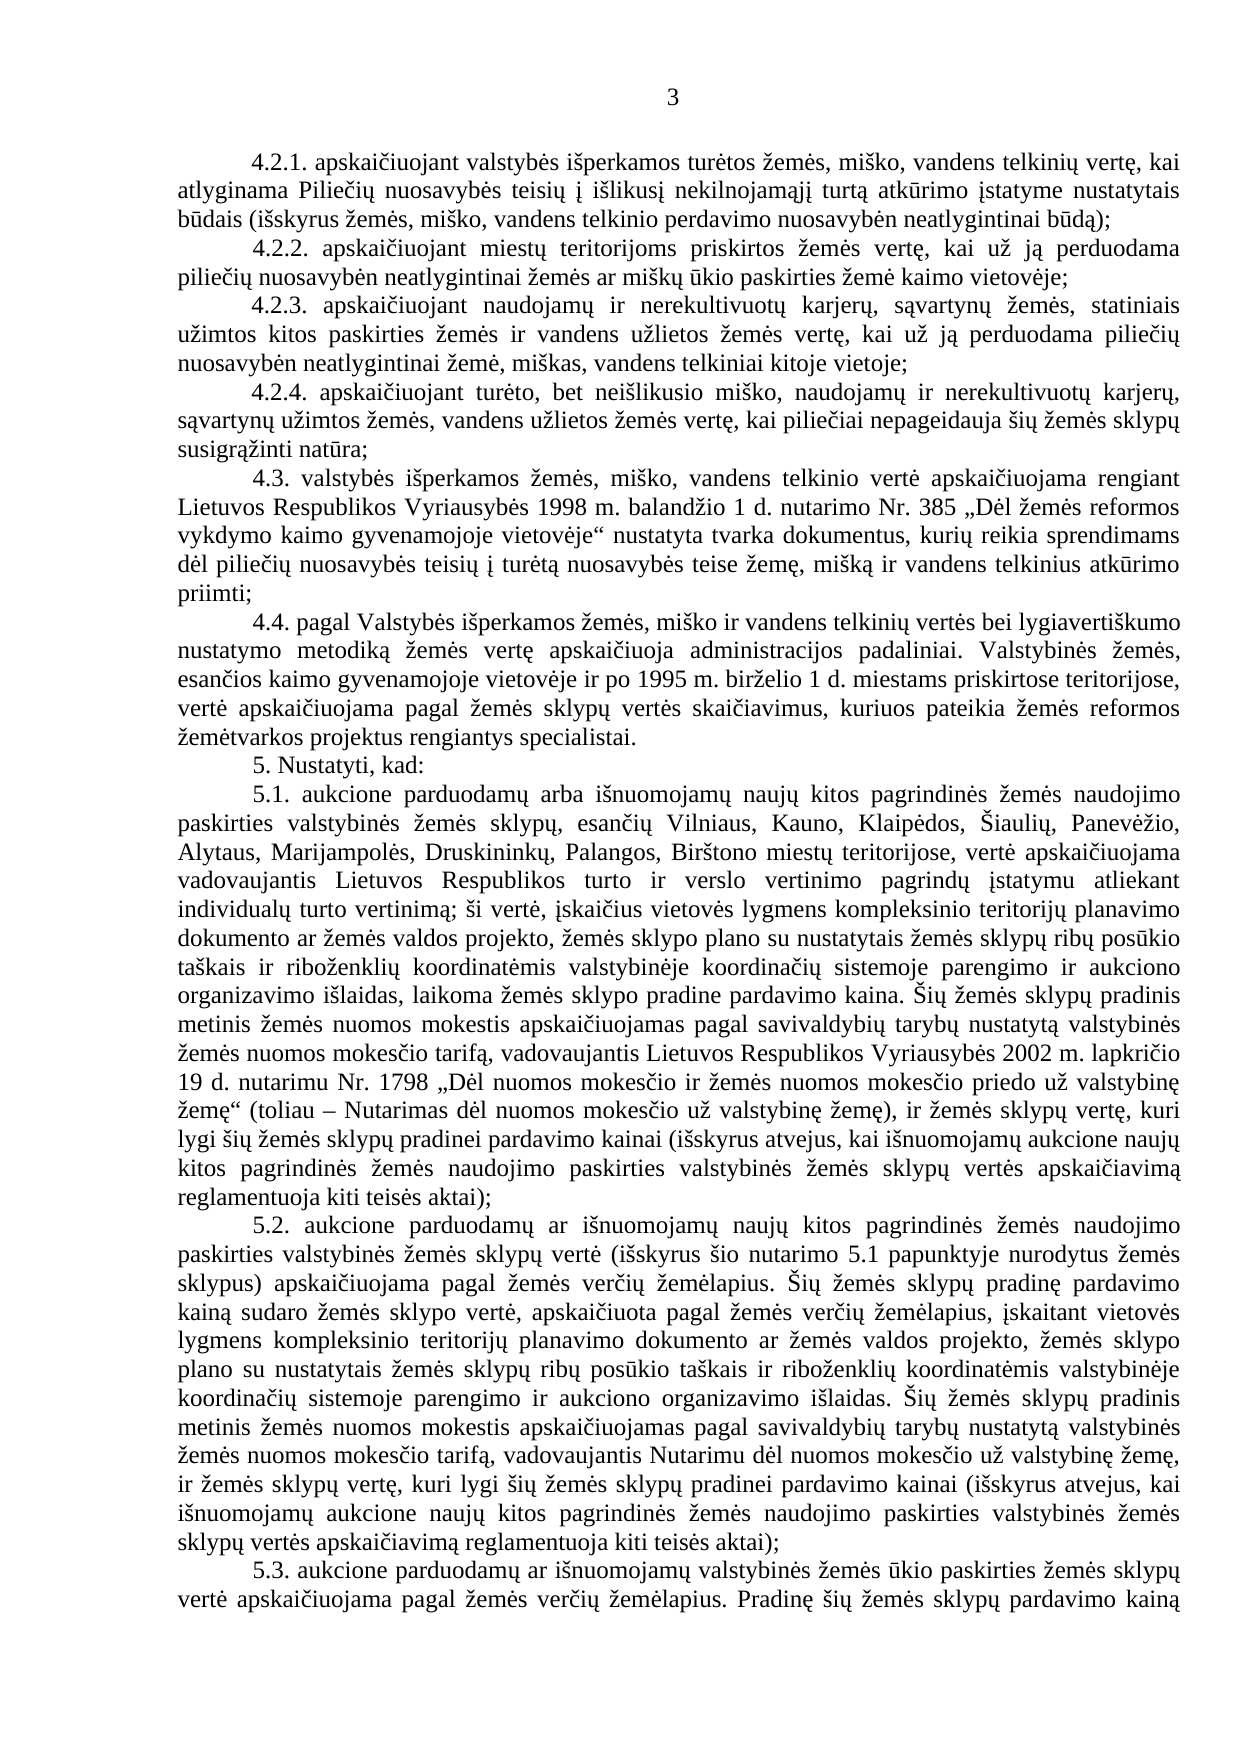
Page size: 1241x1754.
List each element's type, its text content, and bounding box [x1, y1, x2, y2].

text 4.2.3. apskaičiuojant naudojamų ir nerekultivuotų karjerų, sąvartynų žemės, statiniais užimtos kitos paskirties žemės ir vandens užlietos žemės vertę, kai už ją perduodama piliečių nuosavybėn neatlygintinai žemė, miškas, vandens telkiniai kitoje vietoje; [177, 291, 1181, 377]
text 4.2.2. apskaičiuojant miestų teritorijoms priskirtos žemės vertę, kai už ją perduodama piliečių nuosavybėn neatlygintinai žemės ar miškų ūkio paskirties žemė kaimo vietovėje; [177, 233, 1181, 291]
text 4.2.1. apskaičiuojant valstybės išperkamos turėtos žemės, miško, vandens telkinių vertę, kai atlyginama Piliečių nuosavybės teisių į išlikusį nekilnojamąjį turtą atkūrimo įstatyme nustatytais būdais (išskyrus žemės, miško, vandens telkinio perdavimo nuosavybėn neatlygintinai būdą); [177, 147, 1181, 233]
text 5.3. aukcione parduodamų ar išnuomojamų valstybinės žemės ūkio paskirties žemės sklypų vertė apskaičiuojama pagal žemės verčių žemėlapius. Pradinę šių žemės sklypų pardavimo kainą [177, 1556, 1181, 1613]
text 4.2.4. apskaičiuojant turėto, bet neišlikusio miško, naudojamų ir nerekultivuotų karjerų, sąvartynų užimtos žemės, vandens užlietos žemės vertę, kai piliečiai nepageidauja šių žemės sklypų susigrąžinti natūra; [177, 377, 1181, 463]
text 5. Nustatyti, kad: [177, 751, 1181, 779]
text 5.1. aukcione parduodamų arba išnuomojamų naujų kitos pagrindinės žemės naudojimo paskirties valstybinės žemės sklypų, esančių Vilniaus, Kauno, Klaipėdos, Šiaulių, Panevėžio, Alytaus, Marijampolės, Druskininkų, Palangos, Birštono miestų teritorijose, vertė apskaičiuojama vadovaujantis Lietuvos Respublikos turto ir verslo vertinimo pagrindų įstatymu atliekant individualų turto vertinimą; ši vertė, įskaičius vietovės lygmens kompleksinio teritorijų planavimo dokumento ar žemės valdos projekto, žemės sklypo plano su nustatytais žemės sklypų ribų posūkio taškais ir riboženklių koordinatėmis valstybinėje koordinačių sistemoje parengimo ir aukciono organizavimo išlaidas, laikoma žemės sklypo pradine pardavimo kaina. Šių žemės sklypų pradinis metinis žemės nuomos mokestis apskaičiuojamas pagal savivaldybių tarybų nustatytą valstybinės žemės nuomos mokesčio tarifą, vadovaujantis Lietuvos Respublikos Vyriausybės 2002 m. lapkričio 19 d. nutarimu Nr. 1798 „Dėl nuomos mokesčio ir žemės nuomos mokesčio priedo už valstybinę žemę“ (toliau – Nutarimas dėl nuomos mokesčio už valstybinę žemę), ir žemės sklypų vertę, kuri lygi šių žemės sklypų pradinei pardavimo kainai (išskyrus atvejus, kai išnuomojamų aukcione naujų kitos pagrindinės žemės naudojimo paskirties valstybinės žemės sklypų vertės apskaičiavimą reglamentuoja kiti teisės aktai); [177, 779, 1181, 1211]
text 4.3. valstybės išperkamos žemės, miško, vandens telkinio vertė apskaičiuojama rengiant Lietuvos Respublikos Vyriausybės 1998 m. balandžio 1 d. nutarimo Nr. 385 „Dėl žemės reformos vykdymo kaimo gyvenamojoje vietovėje“ nustatyta tvarka dokumentus, kurių reikia sprendimams dėl piliečių nuosavybės teisių į turėtą nuosavybės teise žemę, mišką ir vandens telkinius atkūrimo priimti; [177, 463, 1181, 607]
text 5.2. aukcione parduodamų ar išnuomojamų naujų kitos pagrindinės žemės naudojimo paskirties valstybinės žemės sklypų vertė (išskyrus šio nutarimo 5.1 papunktyje nurodytus žemės sklypus) apskaičiuojama pagal žemės verčių žemėlapius. Šių žemės sklypų pradinę pardavimo kainą sudaro žemės sklypo vertė, apskaičiuota pagal žemės verčių žemėlapius, įskaitant vietovės lygmens kompleksinio teritorijų planavimo dokumento ar žemės valdos projekto, žemės sklypo plano su nustatytais žemės sklypų ribų posūkio taškais ir riboženklių koordinatėmis valstybinėje koordinačių sistemoje parengimo ir aukciono organizavimo išlaidas. Šių žemės sklypų pradinis metinis žemės nuomos mokestis apskaičiuojamas pagal savivaldybių tarybų nustatytą valstybinės žemės nuomos mokesčio tarifą, vadovaujantis Nutarimu dėl nuomos mokesčio už valstybinę žemę, ir žemės sklypų vertę, kuri lygi šių žemės sklypų pradinei pardavimo kainai (išskyrus atvejus, kai išnuomojamų aukcione naujų kitos pagrindinės žemės naudojimo paskirties valstybinės žemės sklypų vertės apskaičiavimą reglamentuoja kiti teisės aktai); [177, 1211, 1181, 1556]
text 4.4. pagal Valstybės išperkamos žemės, miško ir vandens telkinių vertės bei lygiavertiškumo nustatymo metodiką žemės vertę apskaičiuoja administracijos padaliniai. Valstybinės žemės, esančios kaimo gyvenamojoje vietovėje ir po 1995 m. birželio 1 d. miestams priskirtose teritorijose, vertė apskaičiuojama pagal žemės sklypų vertės skaičiavimus, kuriuos pateikia žemės reformos žemėtvarkos projektus rengiantys specialistai. [177, 607, 1181, 751]
